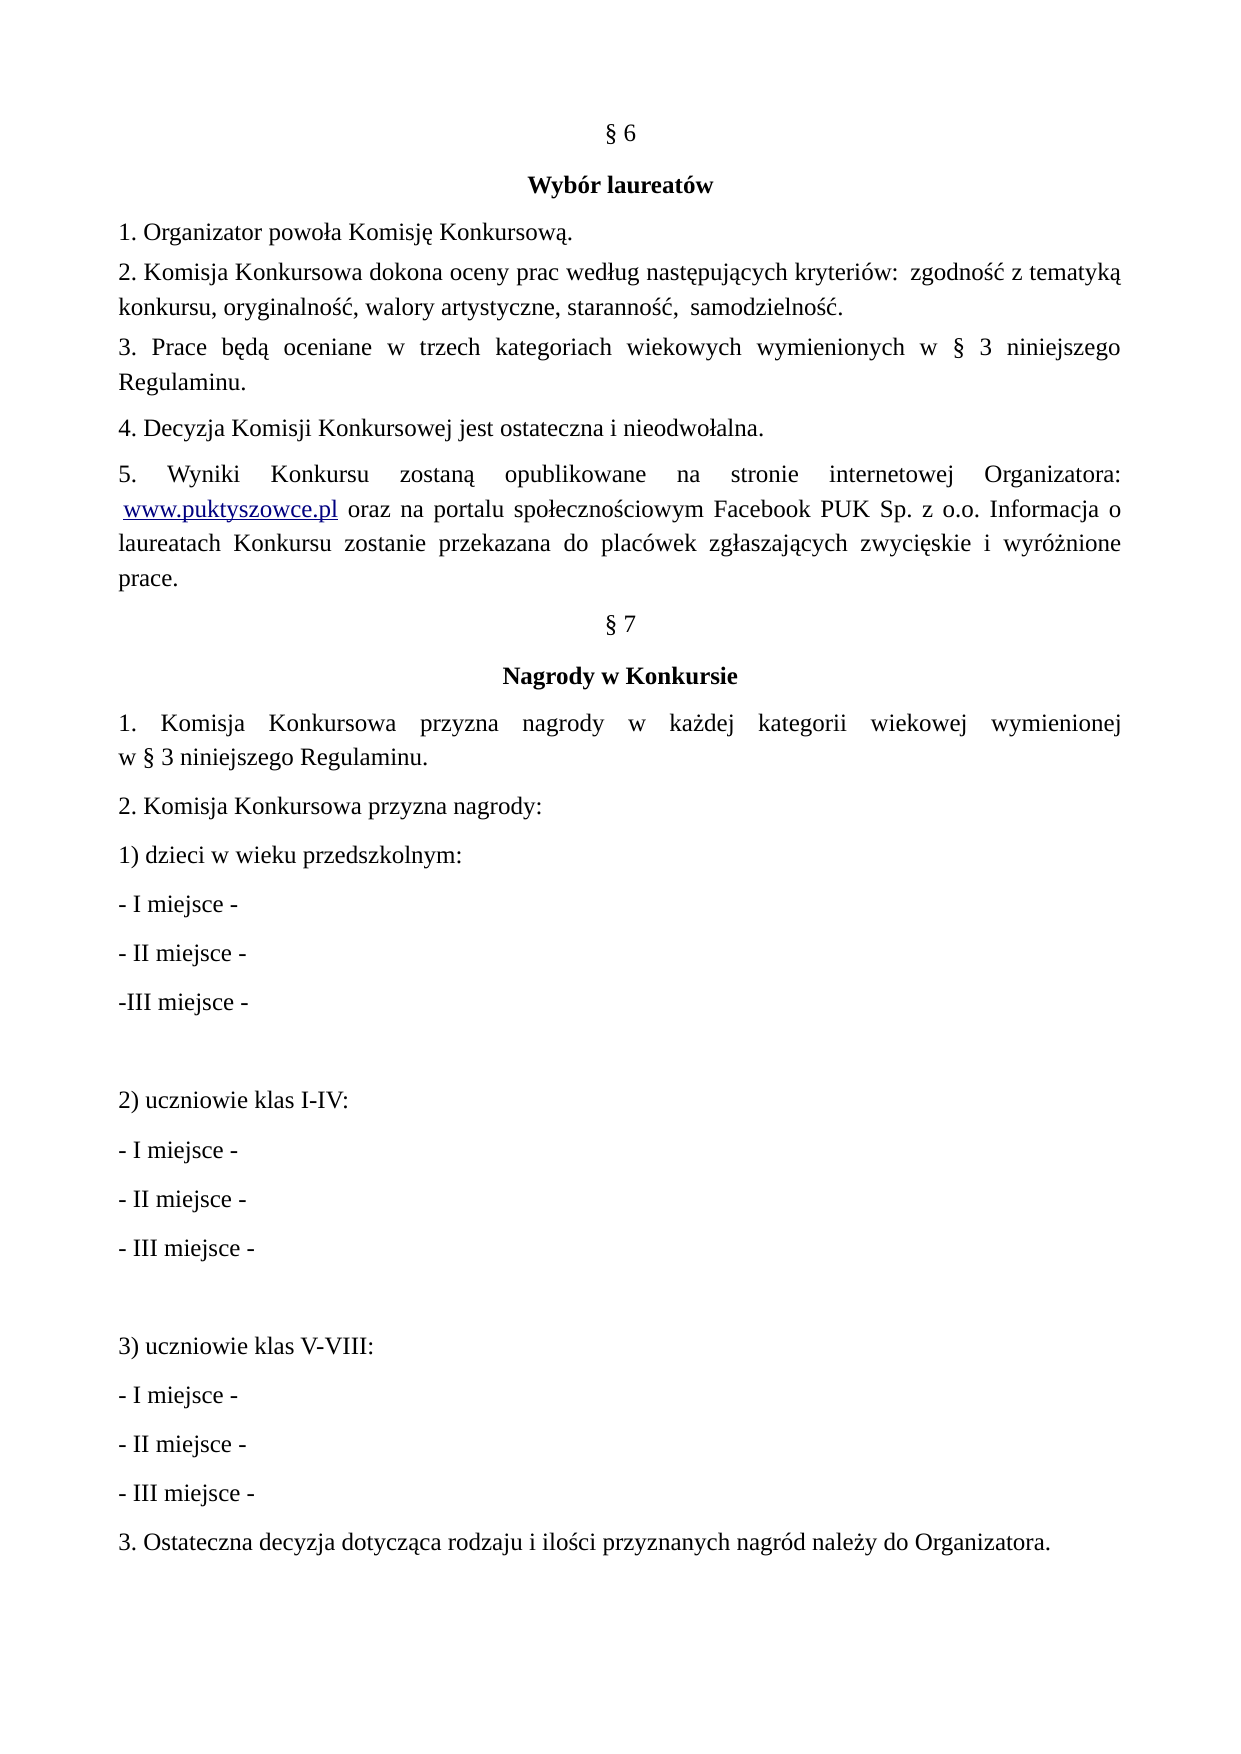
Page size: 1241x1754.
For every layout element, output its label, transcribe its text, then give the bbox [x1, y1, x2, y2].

text - II miejsce - [118, 1184, 1122, 1212]
text 3) uczniowie klas V-VIII: [118, 1331, 1122, 1360]
text 5. Wyniki Konkursu zostaną opublikowane na stronie internetowej Organizatora: www.puktyszowce.pl oraz na portalu społecznościowym Facebook PUK Sp. z o.o. Informacja o laureatach Konkursu zostanie przekazana do placówek zgłaszających zwycięskie i wyróżnione prace. [118, 459, 1122, 591]
text 4. Decyzja Komisji Konkursowej jest ostateczna i nieodwołalna. [118, 413, 1122, 442]
text -III miejsce - [118, 987, 1122, 1016]
text 2. Komisja Konkursowa dokona oceny prac według następujących kryteriów: zgodność z tematyką konkursu, oryginalność, walory artystyczne, staranność, samodzielność. [118, 257, 1122, 320]
text - II miejsce - [118, 1429, 1122, 1458]
text - I miejsce - [118, 889, 1122, 918]
text 1. Komisja Konkursowa przyzna nagrody w każdej kategorii wiekowej wymienionej w § 3 niniejszego Regulaminu. [118, 708, 1122, 771]
text 1) dzieci w wieku przedszkolnym: [118, 840, 1122, 869]
text - III miejsce - [118, 1478, 1122, 1507]
text 2. Komisja Konkursowa przyzna nagrody: [118, 791, 1122, 820]
text 1. Organizator powoła Komisję Konkursową. [118, 217, 1122, 246]
text 2) uczniowie klas I-IV: [118, 1086, 1122, 1114]
text Nagrody w Konkursie [118, 661, 1122, 690]
text 3. Ostateczna decyzja dotycząca rodzaju i ilości przyznanych nagród należy do Organizatora. [118, 1527, 1122, 1556]
text § 7 [118, 609, 1122, 638]
text Wybór laureatów [118, 170, 1122, 199]
text - II miejsce - [118, 938, 1122, 967]
text - I miejsce - [118, 1135, 1122, 1163]
text 3. Prace będą oceniane w trzech kategoriach wiekowych wymienionych w § 3 niniejszego Regulaminu. [118, 332, 1122, 395]
text - III miejsce - [118, 1233, 1122, 1262]
text - I miejsce - [118, 1380, 1122, 1409]
text § 6 [118, 118, 1122, 147]
